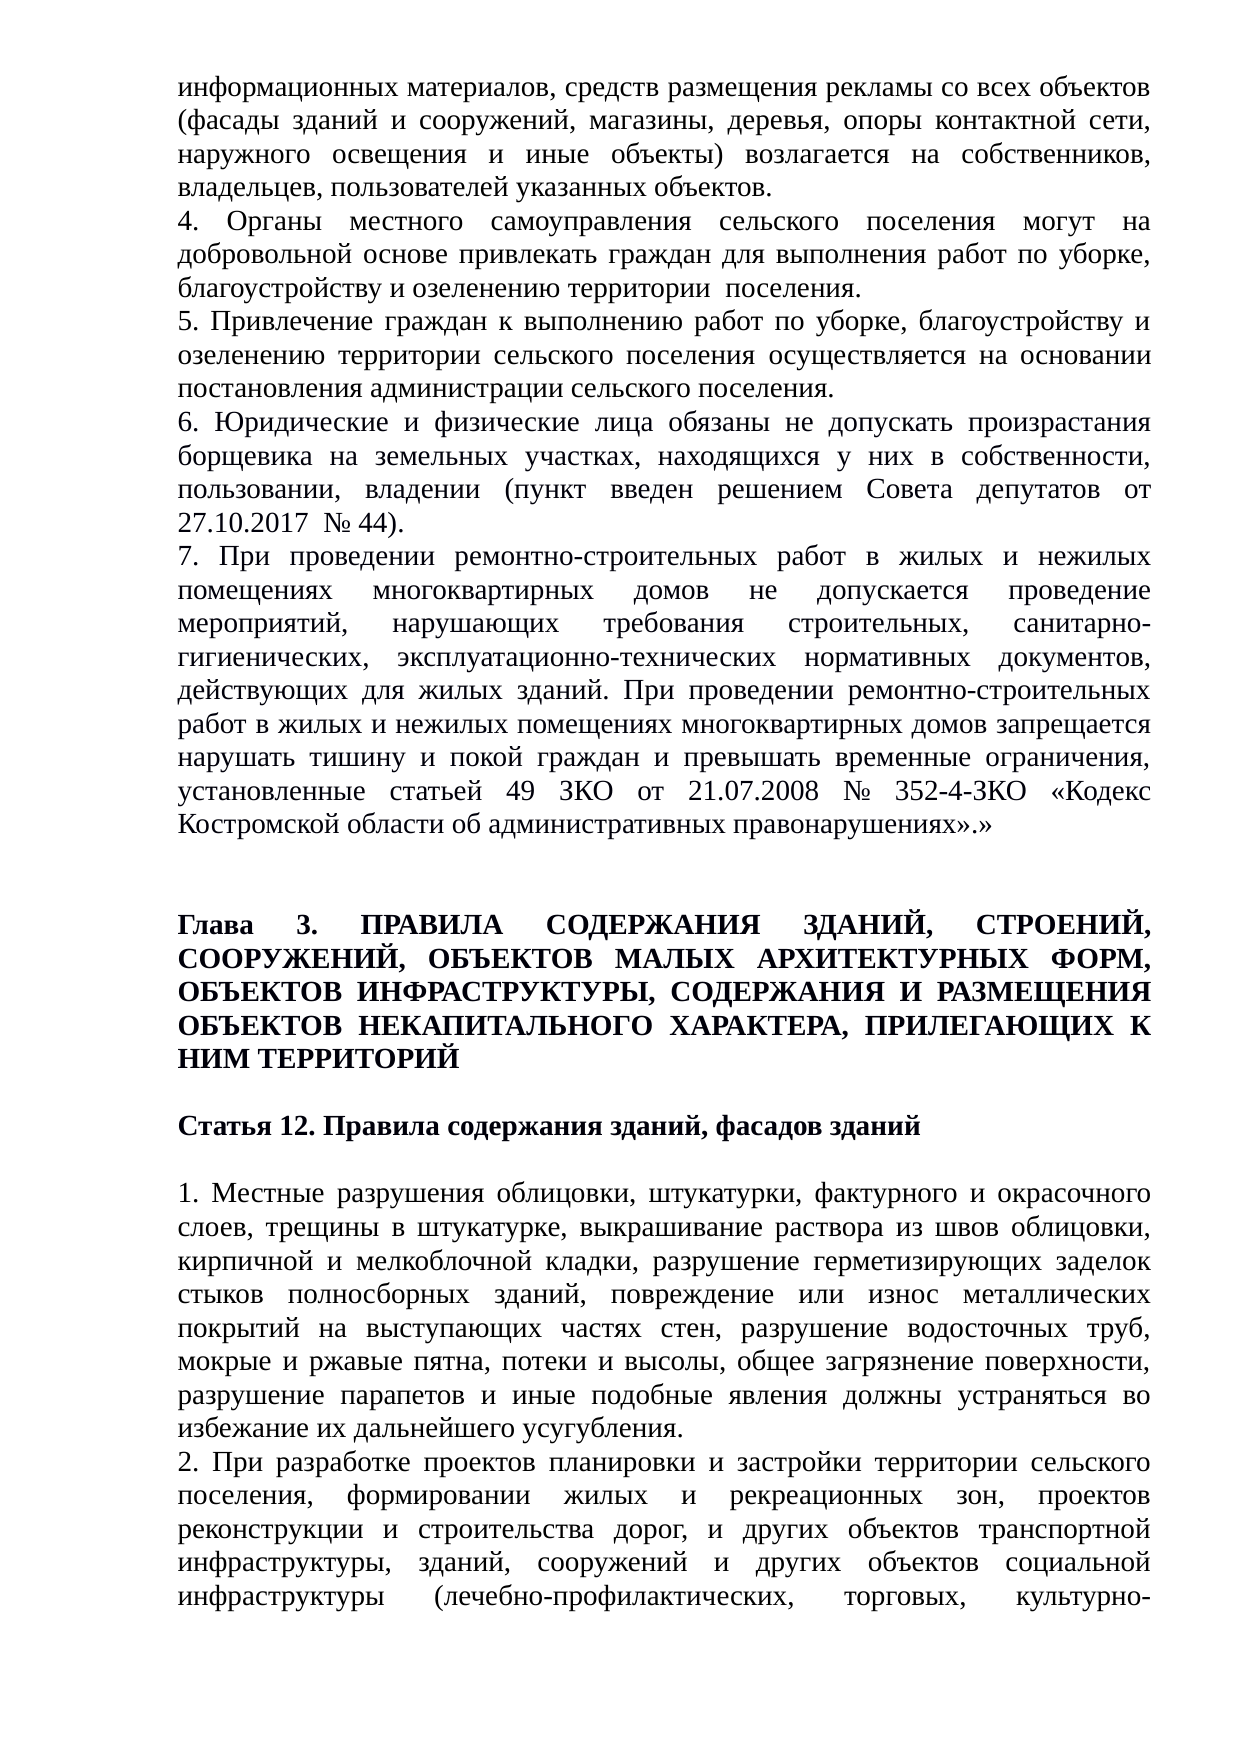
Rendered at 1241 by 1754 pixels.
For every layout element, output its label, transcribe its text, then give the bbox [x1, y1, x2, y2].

text 7. При проведении ремонтно-строительных работ в жилых и нежилых помещениях многоквартирных домов не допускается проведение мероприятий, нарушающих требования строительных, санитарно-гигиенических, эксплуатационно-технических нормативных документов, действующих для жилых зданий. При проведении ремонтно-строительных работ в жилых и нежилых помещениях многоквартирных домов запрещается нарушать тишину и покой граждан и превышать временные ограничения, установленные статьей 49 ЗКО от 21.07.2008 № 352-4-ЗКО «Кодекс Костромской области об административных правонарушениях».» [177, 538, 1152, 840]
text Глава 3. ПРАВИЛА СОДЕРЖАНИЯ ЗДАНИЙ, СТРОЕНИЙ, СООРУЖЕНИЙ, ОБЪЕКТОВ МАЛЫХ АРХИТЕКТУРНЫХ ФОРМ, ОБЪЕКТОВ ИНФРАСТРУКТУРЫ, СОДЕРЖАНИЯ И РАЗМЕЩЕНИЯ ОБЪЕКТОВ НЕКАПИТАЛЬНОГО ХАРАКТЕРА, ПРИЛЕГАЮЩИХ К НИМ ТЕРРИТОРИЙ [177, 907, 1152, 1075]
text 2. При разработке проектов планировки и застройки территории сельского поселения, формировании жилых и рекреационных зон, проектов реконструкции и строительства дорог, и других объектов транспортной инфраструктуры, зданий, сооружений и других объектов социальной инфраструктуры (лечебно-профилактических, торговых, культурно- [177, 1444, 1152, 1612]
text 6. Юридические и физические лица обязаны не допускать произрастания борщевика на земельных участках, находящихся у них в собственности, пользовании, владении (пункт введен решением Совета депутатов от 27.10.2017 № 44). [177, 404, 1152, 538]
text 1. Местные разрушения облицовки, штукатурки, фактурного и окрасочного слоев, трещины в штукатурке, выкрашивание раствора из швов облицовки, кирпичной и мелкоблочной кладки, разрушение герметизирующих заделок стыков полносборных зданий, повреждение или износ металлических покрытий на выступающих частях стен, разрушение водосточных труб, мокрые и ржавые пятна, потеки и высолы, общее загрязнение поверхности, разрушение парапетов и иные подобные явления должны устраняться во избежание их дальнейшего усугубления. [177, 1176, 1152, 1444]
text информационных материалов, средств размещения рекламы со всех объектов (фасады зданий и сооружений, магазины, деревья, опоры контактной сети, наружного освещения и иные объекты) возлагается на собственников, владельцев, пользователей указанных объектов. [177, 69, 1152, 203]
text 4. Органы местного самоуправления сельского поселения могут на добровольной основе привлекать граждан для выполнения работ по уборке, благоустройству и озеленению территории поселения. [177, 203, 1152, 303]
text Статья 12. Правила содержания зданий, фасадов зданий [177, 1108, 1152, 1142]
text 5. Привлечение граждан к выполнению работ по уборке, благоустройству и озеленению территории сельского поселения осуществляется на основании постановления администрации сельского поселения. [177, 303, 1152, 404]
